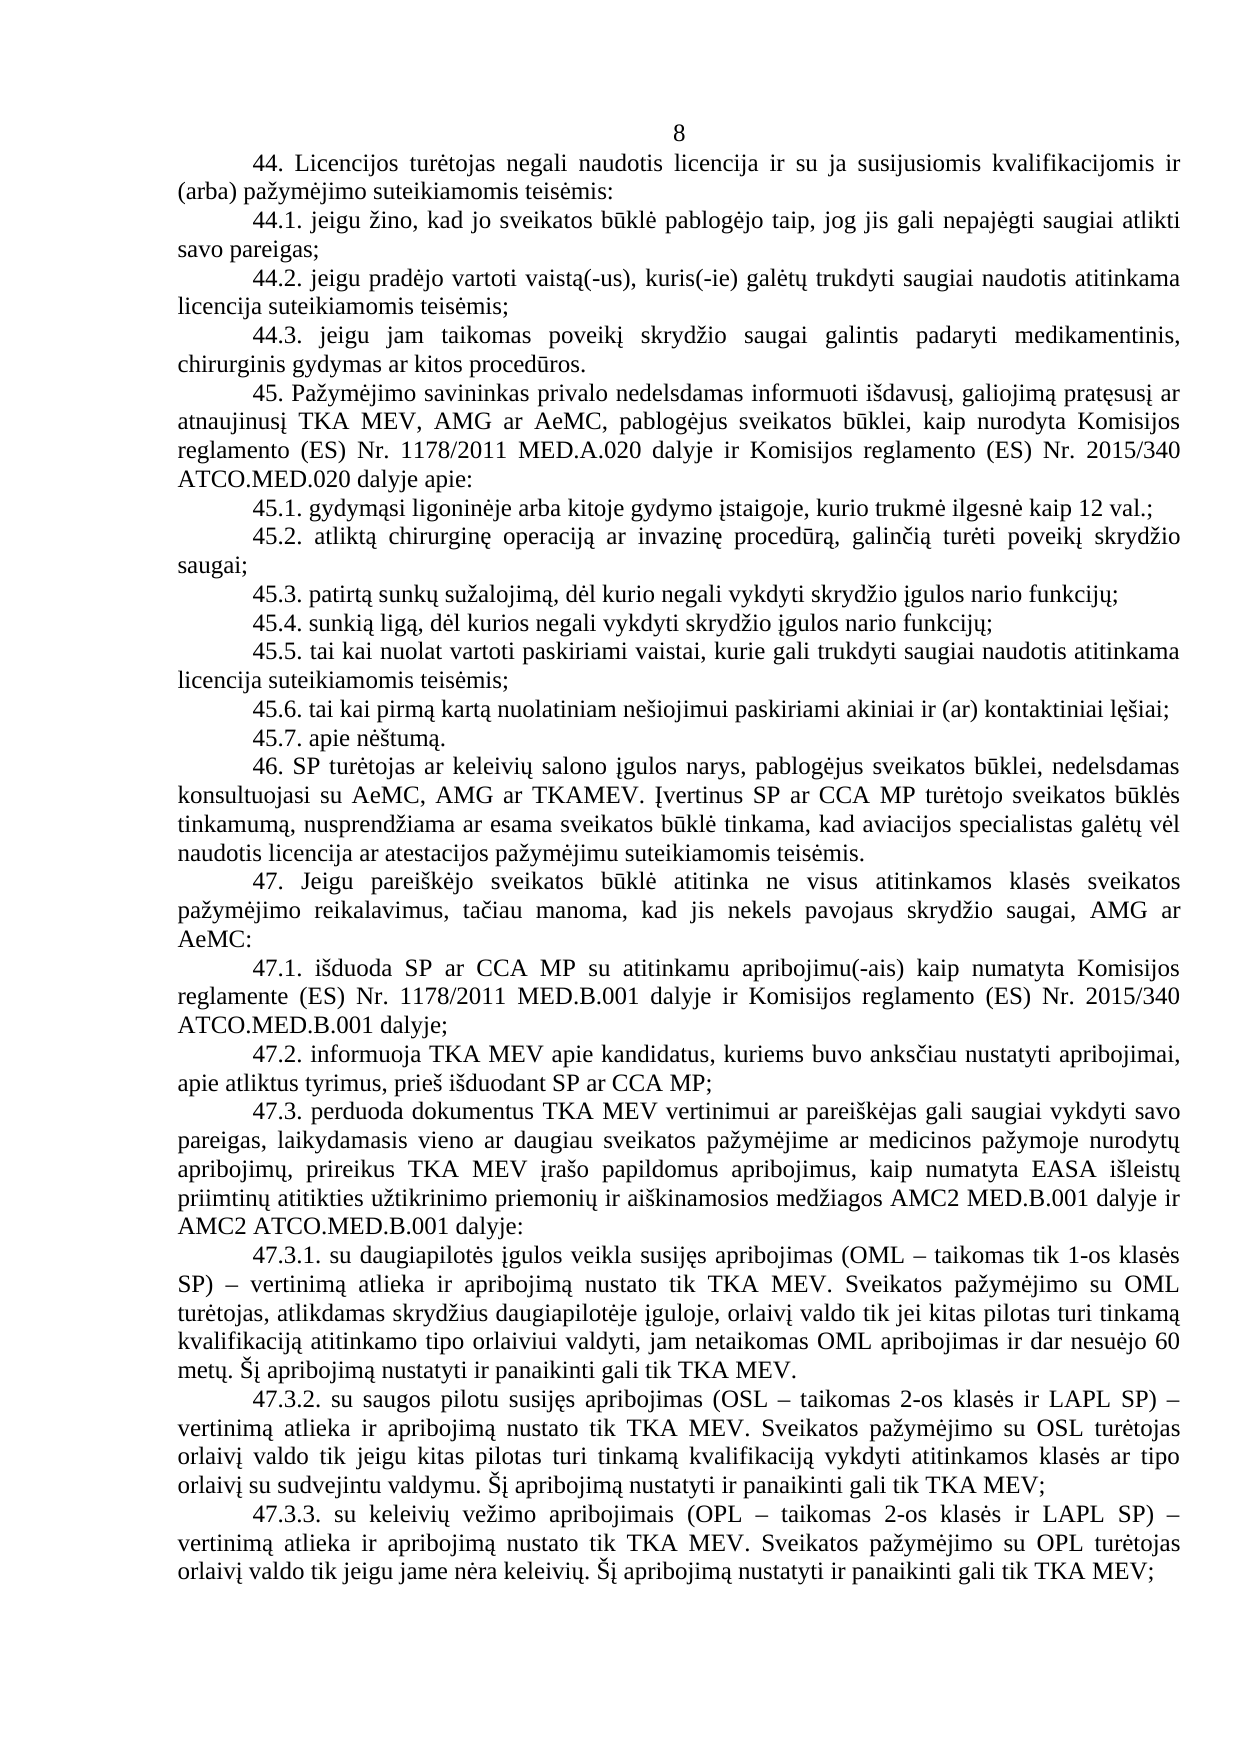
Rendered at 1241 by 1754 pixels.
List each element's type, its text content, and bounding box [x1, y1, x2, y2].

text 47.1. išduoda SP ar CCA MP su atitinkamu apribojimu(-ais) kaip numatyta Komisijos reglamente (ES) Nr. 1178/2011 MED.B.001 dalyje ir Komisijos reglamento (ES) Nr. 2015/340 ATCO.MED.B.001 dalyje; [177, 953, 1181, 1039]
text 47.3.1. su daugiapilotės įgulos veikla susijęs apribojimas (OML – taikomas tik 1-os klasės SP) – vertinimą atlieka ir apribojimą nustato tik TKA MEV. Sveikatos pažymėjimo su OML turėtojas, atlikdamas skrydžius daugiapilotėje įguloje, orlaivį valdo tik jei kitas pilotas turi tinkamą kvalifikaciją atitinkamo tipo orlaiviui valdyti, jam netaikomas OML apribojimas ir dar nesuėjo 60 metų. Šį apribojimą nustatyti ir panaikinti gali tik TKA MEV. [177, 1240, 1181, 1384]
text 44. Licencijos turėtojas negali naudotis licencija ir su ja susijusiomis kvalifikacijomis ir (arba) pažymėjimo suteikiamomis teisėmis: [177, 148, 1181, 205]
text 45.6. tai kai pirmą kartą nuolatiniam nešiojimui paskiriami akiniai ir (ar) kontaktiniai lęšiai; [177, 694, 1181, 723]
text 45.5. tai kai nuolat vartoti paskiriami vaistai, kurie gali trukdyti saugiai naudotis atitinkama licencija suteikiamomis teisėmis; [177, 636, 1181, 694]
text 47.2. informuoja TKA MEV apie kandidatus, kuriems buvo anksčiau nustatyti apribojimai, apie atliktus tyrimus, prieš išduodant SP ar CCA MP; [177, 1039, 1181, 1096]
text 45.2. atliktą chirurginę operaciją ar invazinę procedūrą, galinčią turėti poveikį skrydžio saugai; [177, 521, 1181, 579]
text 47.3.2. su saugos pilotu susijęs apribojimas (OSL – taikomas 2-os klasės ir LAPL SP) – vertinimą atlieka ir apribojimą nustato tik TKA MEV. Sveikatos pažymėjimo su OSL turėtojas orlaivį valdo tik jeigu kitas pilotas turi tinkamą kvalifikaciją vykdyti atitinkamos klasės ar tipo orlaivį su sudvejintu valdymu. Šį apribojimą nustatyti ir panaikinti gali tik TKA MEV; [177, 1384, 1181, 1499]
text 44.1. jeigu žino, kad jo sveikatos būklė pablogėjo taip, jog jis gali nepajėgti saugiai atlikti savo pareigas; [177, 205, 1181, 263]
text 45.4. sunkią ligą, dėl kurios negali vykdyti skrydžio įgulos nario funkcijų; [177, 608, 1181, 636]
text 46. SP turėtojas ar keleivių salono įgulos narys, pablogėjus sveikatos būklei, nedelsdamas konsultuojasi su AeMC, AMG ar TKAMEV. Įvertinus SP ar CCA MP turėtojo sveikatos būklės tinkamumą, nusprendžiama ar esama sveikatos būklė tinkama, kad aviacijos specialistas galėtų vėl naudotis licencija ar atestacijos pažymėjimu suteikiamomis teisėmis. [177, 751, 1181, 866]
text 47. Jeigu pareiškėjo sveikatos būklė atitinka ne visus atitinkamos klasės sveikatos pažymėjimo reikalavimus, tačiau manoma, kad jis nekels pavojaus skrydžio saugai, AMG ar AeMC: [177, 866, 1181, 953]
text 44.2. jeigu pradėjo vartoti vaistą(-us), kuris(-ie) galėtų trukdyti saugiai naudotis atitinkama licencija suteikiamomis teisėmis; [177, 263, 1181, 320]
text 44.3. jeigu jam taikomas poveikį skrydžio saugai galintis padaryti medikamentinis, chirurginis gydymas ar kitos procedūros. [177, 320, 1181, 378]
text 47.3.3. su keleivių vežimo apribojimais (OPL – taikomas 2-os klasės ir LAPL SP) – vertinimą atlieka ir apribojimą nustato tik TKA MEV. Sveikatos pažymėjimo su OPL turėtojas orlaivį valdo tik jeigu jame nėra keleivių. Šį apribojimą nustatyti ir panaikinti gali tik TKA MEV; [177, 1499, 1181, 1585]
text 47.3. perduoda dokumentus TKA MEV vertinimui ar pareiškėjas gali saugiai vykdyti savo pareigas, laikydamasis vieno ar daugiau sveikatos pažymėjime ar medicinos pažymoje nurodytų apribojimų, prireikus TKA MEV įrašo papildomus apribojimus, kaip numatyta EASA išleistų priimtinų atitikties užtikrinimo priemonių ir aiškinamosios medžiagos AMC2 MED.B.001 dalyje ir AMC2 ATCO.MED.B.001 dalyje: [177, 1096, 1181, 1240]
text 45.7. apie nėštumą. [177, 723, 1181, 751]
text 45.1. gydymąsi ligoninėje arba kitoje gydymo įstaigoje, kurio trukmė ilgesnė kaip 12 val.; [177, 493, 1181, 521]
text 45. Pažymėjimo savininkas privalo nedelsdamas informuoti išdavusį, galiojimą pratęsusį ar atnaujinusį TKA MEV, AMG ar AeMC, pablogėjus sveikatos būklei, kaip nurodyta Komisijos reglamento (ES) Nr. 1178/2011 MED.A.020 dalyje ir Komisijos reglamento (ES) Nr. 2015/340 ATCO.MED.020 dalyje apie: [177, 378, 1181, 493]
text 45.3. patirtą sunkų sužalojimą, dėl kurio negali vykdyti skrydžio įgulos nario funkcijų; [177, 579, 1181, 608]
